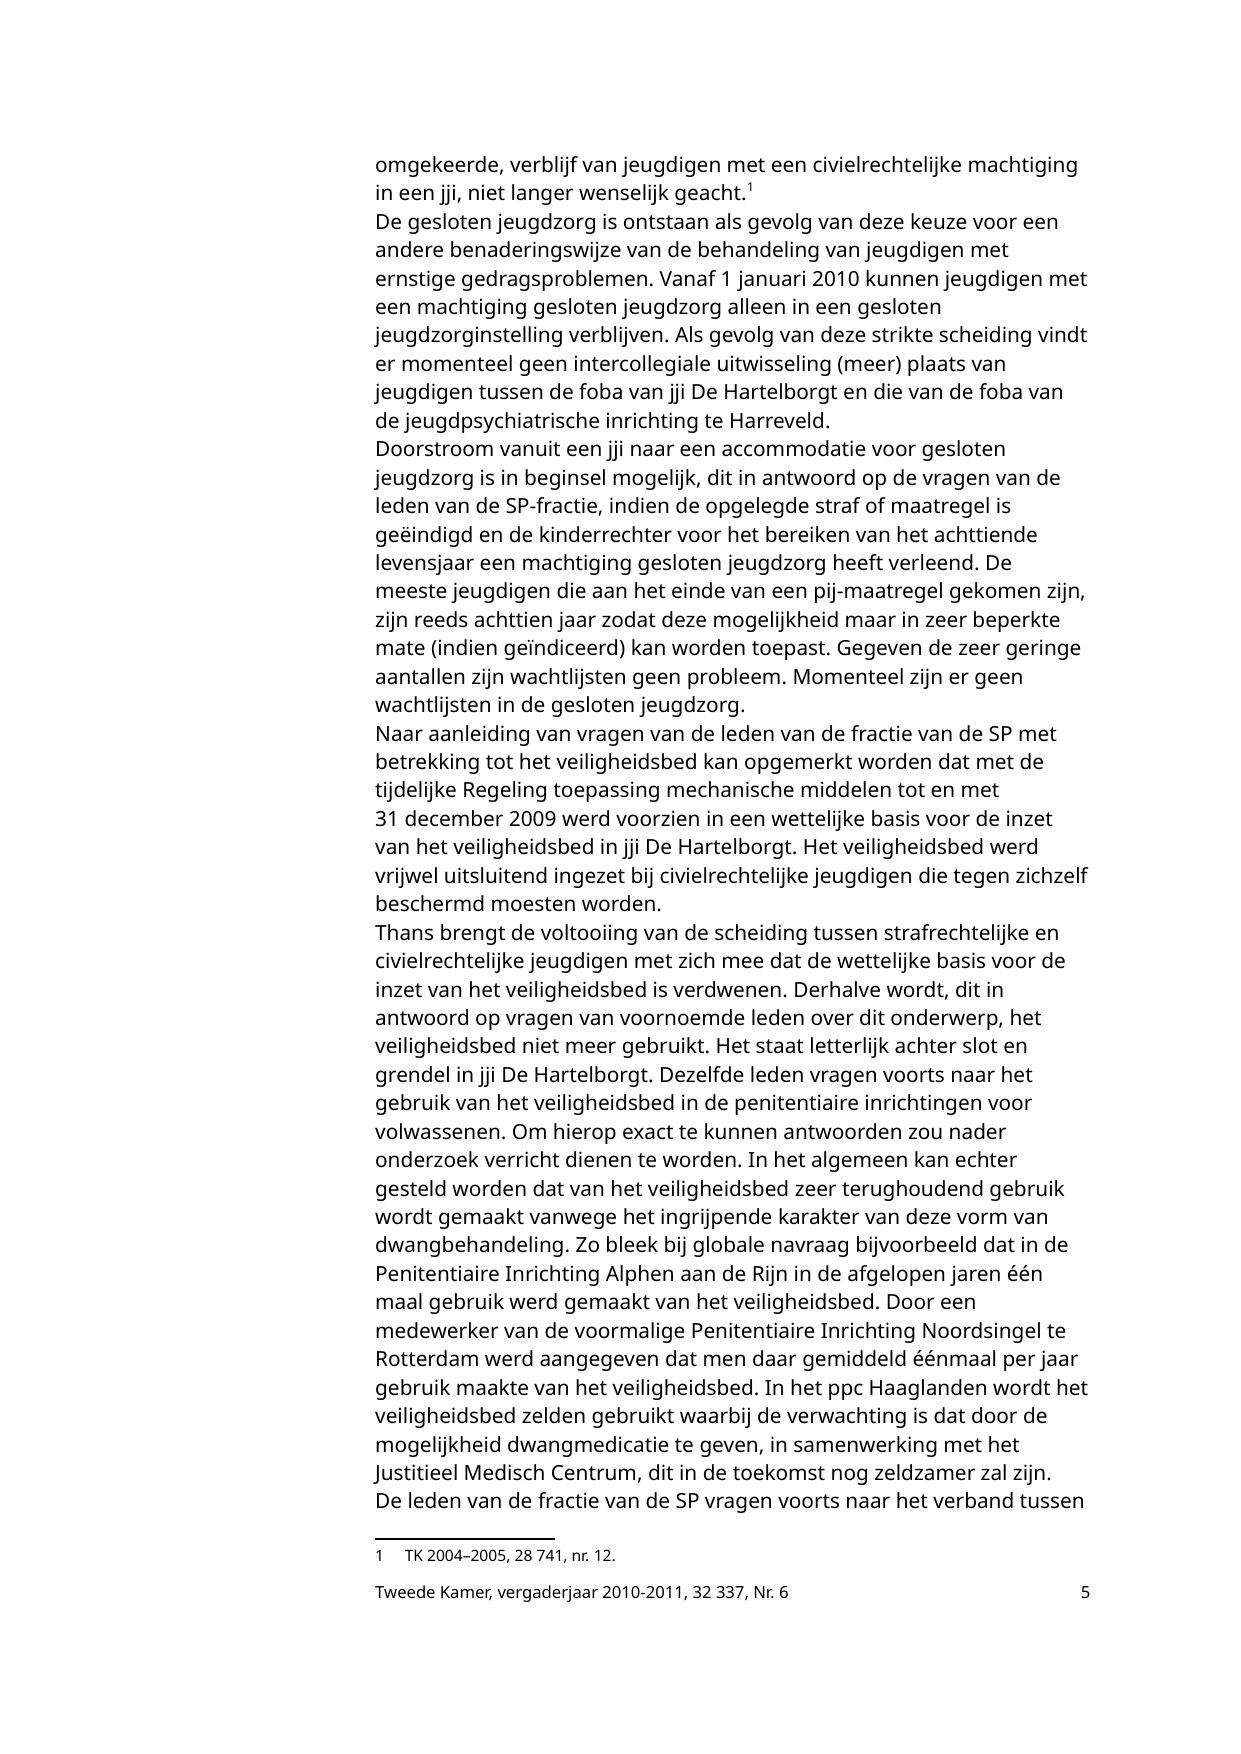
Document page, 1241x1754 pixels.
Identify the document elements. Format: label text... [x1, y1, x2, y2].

text De leden van de fractie van de SP vragen voorts naar het verband tussen [375, 1487, 1090, 1515]
text De gesloten jeugdzorg is ontstaan als gevolg van deze keuze voor een andere benaderingswijze van de behandeling van jeugdigen met ernstige gedragsproblemen. Vanaf 1 januari 2010 kunnen jeugdigen met een machtiging gesloten jeugdzorg alleen in een gesloten jeugdzorginstelling verblijven. Als gevolg van deze strikte scheiding vindt er momenteel geen intercollegiale uitwisseling (meer) plaats van jeugdigen tussen de foba van jji De Hartelborgt en die van de foba van de jeugdpsychiatrische inrichting te Harreveld. [375, 207, 1090, 434]
text Naar aanleiding van vragen van de leden van de fractie van de SP met betrekking tot het veiligheidsbed kan opgemerkt worden dat met de tijdelijke Regeling toepassing mechanische middelen tot en met 31 december 2009 werd voorzien in een wettelijke basis voor de inzet van het veiligheidsbed in jji De Hartelborgt. Het veiligheidsbed werd vrijwel uitsluitend ingezet bij civielrechtelijke jeugdigen die tegen zichzelf beschermd moesten worden. [375, 719, 1090, 918]
text TK 2004–2005, 28 741, nr. 12. [375, 1538, 1090, 1566]
text Thans brengt de voltooiing van de scheiding tussen strafrechtelijke en civielrechtelijke jeugdigen met zich mee dat de wettelijke basis voor de inzet van het veiligheidsbed is verdwenen. Derhalve wordt, dit in antwoord op vragen van voornoemde leden over dit onderwerp, het veiligheidsbed niet meer gebruikt. Het staat letterlijk achter slot en grendel in jji De Hartelborgt. Dezelfde leden vragen voorts naar het gebruik van het veiligheidsbed in de penitentiaire inrichtingen voor volwassenen. Om hierop exact te kunnen antwoorden zou nader onderzoek verricht dienen te worden. In het algemeen kan echter gesteld worden dat van het veiligheidsbed zeer terughoudend gebruik wordt gemaakt vanwege het ingrijpende karakter van deze vorm van dwangbehandeling. Zo bleek bij globale navraag bijvoorbeeld dat in de Penitentiaire Inrichting Alphen aan de Rijn in de afgelopen jaren één maal gebruik werd gemaakt van het veiligheidsbed. Door een medewerker van de voormalige Penitentiaire Inrichting Noordsingel te Rotterdam werd aangegeven dat men daar gemiddeld éénmaal per jaar gebruik maakte van het veiligheidsbed. In het ppc Haaglanden wordt het veiligheidsbed zelden gebruikt waarbij de verwachting is dat door de mogelijkheid dwangmedicatie te geven, in samenwerking met het Justitieel Medisch Centrum, dit in de toekomst nog zeldzamer zal zijn. [375, 918, 1090, 1487]
text omgekeerde, verblijf van jeugdigen met een civielrechtelijke machtiging in een jji, niet langer wenselijk geacht. [375, 150, 1090, 207]
text Doorstroom vanuit een jji naar een accommodatie voor gesloten jeugdzorg is in beginsel mogelijk, dit in antwoord op de vragen van de leden van de SP-fractie, indien de opgelegde straf of maatregel is geëindigd en de kinderrechter voor het bereiken van het achttiende levensjaar een machtiging gesloten jeugdzorg heeft verleend. De meeste jeugdigen die aan het einde van een pij-maatregel gekomen zijn, zijn reeds achttien jaar zodat deze mogelijkheid maar in zeer beperkte mate (indien geïndiceerd) kan worden toepast. Gegeven de zeer geringe aantallen zijn wachtlijsten geen probleem. Momenteel zijn er geen wachtlijsten in de gesloten jeugdzorg. [375, 434, 1090, 719]
